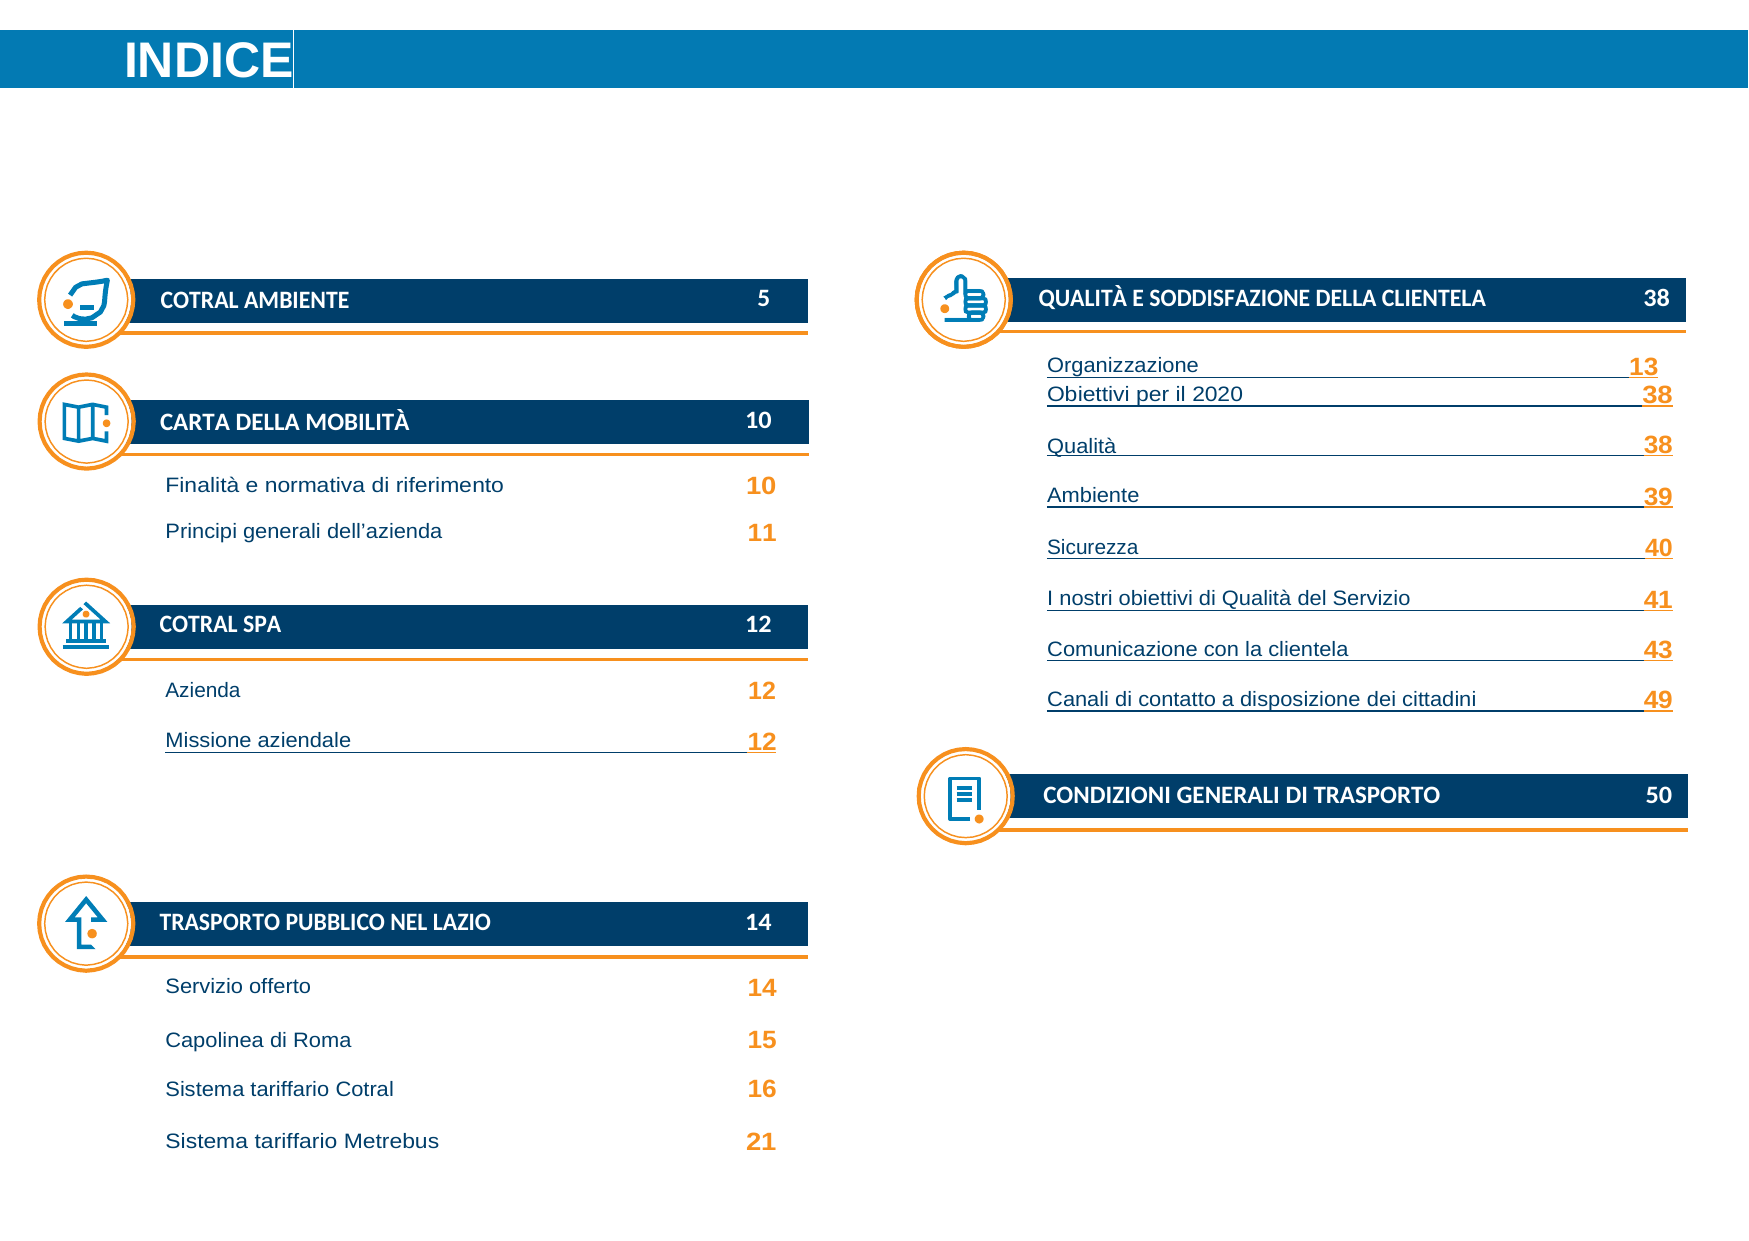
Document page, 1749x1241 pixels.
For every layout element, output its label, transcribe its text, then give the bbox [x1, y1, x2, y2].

text Organizzazione 13 [1047, 352, 1749, 381]
text Qualità 38 [1047, 430, 1749, 459]
text Sicurezza 40 [1047, 533, 1749, 562]
text I nostri obiettivi di Qualità del Servizio 41 [1047, 584, 1749, 613]
text Missione aziendale 12 [165, 727, 781, 756]
text Obiettivi per il 2020 38 [1047, 381, 1749, 409]
text Azienda 12 [165, 676, 781, 705]
text Servizio offerto 14 [165, 973, 1749, 1001]
text Sistema tariffario Cotral 16 [165, 1074, 1749, 1103]
text Finalità e normativa di riferimento 10 [165, 471, 781, 500]
text Capolinea di Roma 15 [165, 1024, 1749, 1054]
text Comunicazione con la clientela 43 [1047, 635, 1749, 664]
text Principi generali dell’azienda 11 [165, 518, 781, 546]
text Sistema tariffario Metrebus 21 [165, 1125, 1749, 1156]
text INDICE [0, 30, 1749, 88]
text Ambiente 39 [1047, 482, 1749, 510]
text Canali di contatto a disposizione dei cittadini 49 [1047, 686, 1749, 714]
